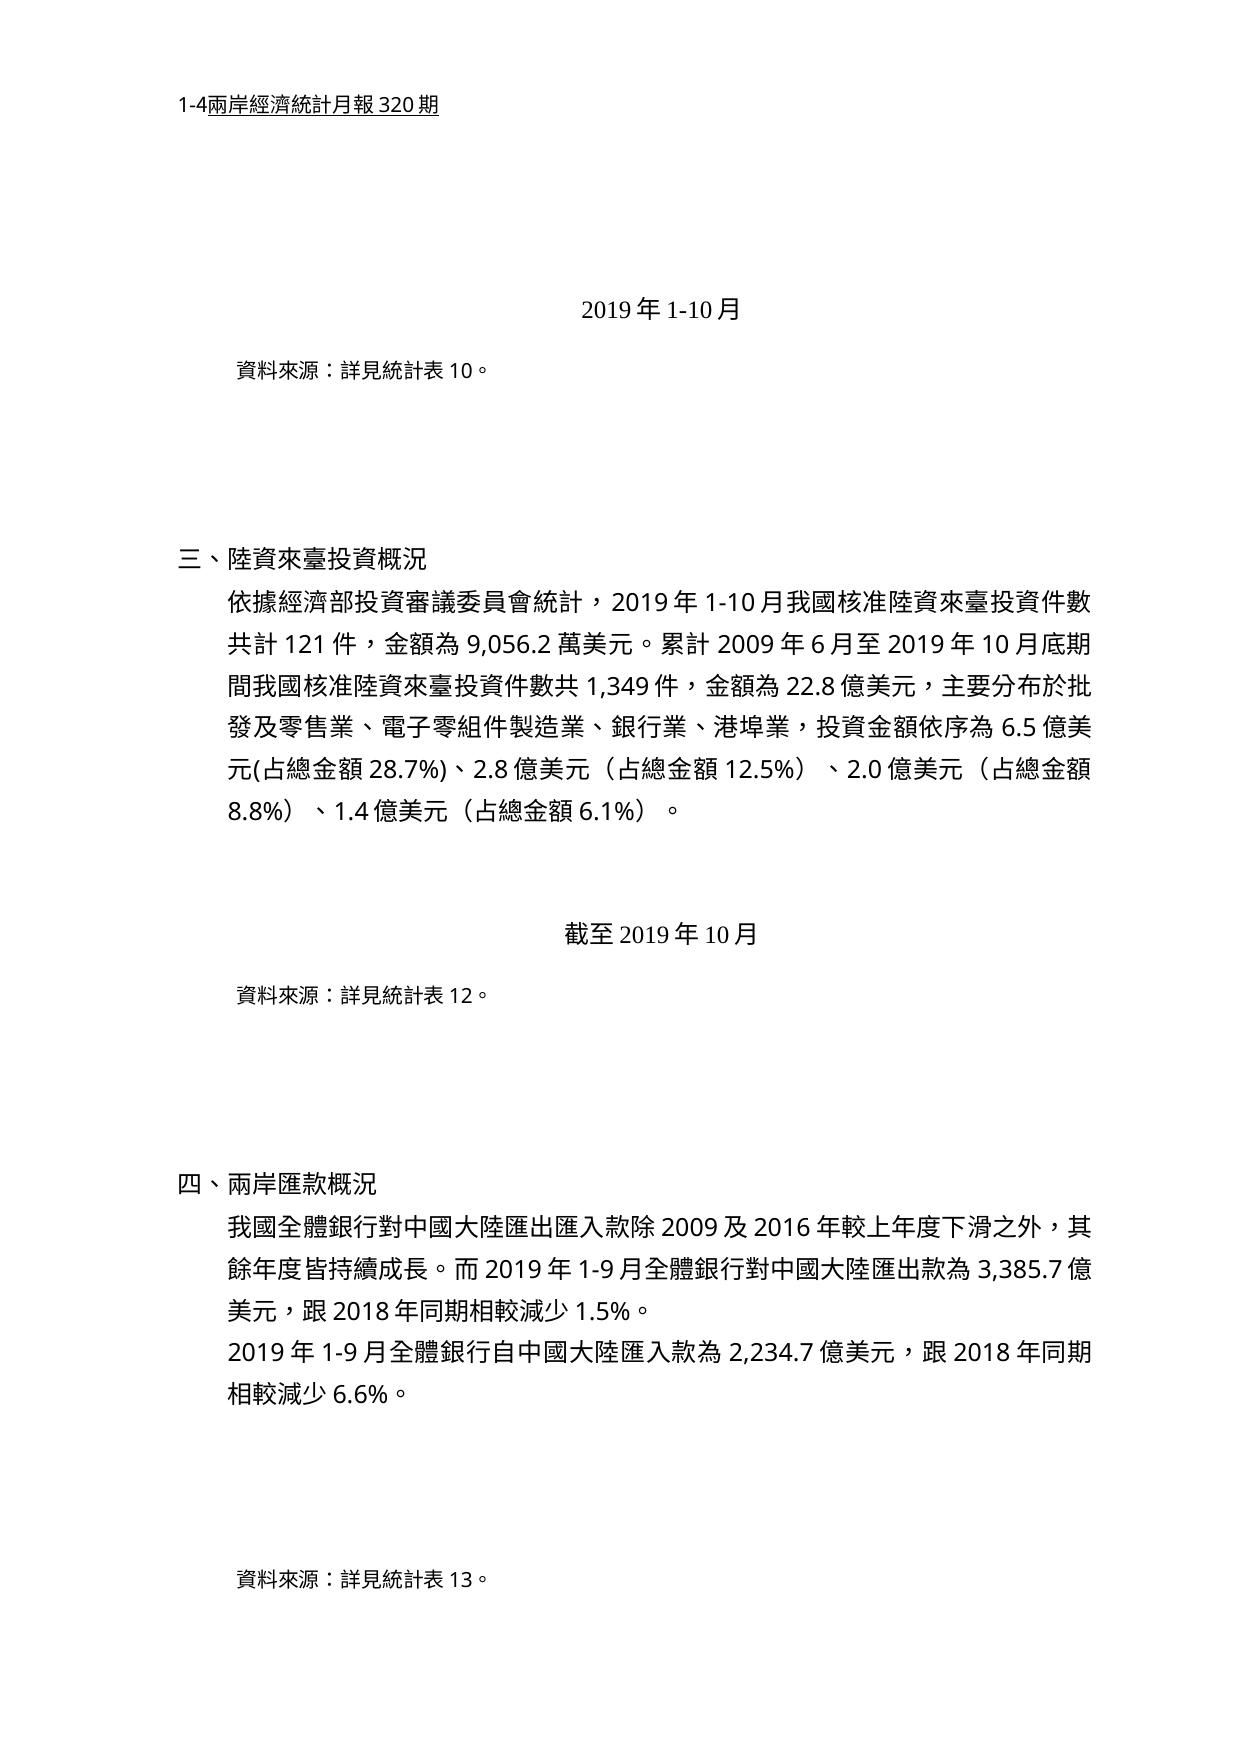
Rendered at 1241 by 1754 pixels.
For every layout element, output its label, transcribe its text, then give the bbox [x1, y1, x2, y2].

text 依據經濟部投資審議委員會統計，2019年1-10月我國核准陸資來臺投資件數共計121件，金額為9,056.2萬美元。累計2009年6月至2019年10月底期間我國核准陸資來臺投資件數共1,349件，金額為22.8億美元，主要分布於批發及零售業、電子零組件製造業、銀行業、港埠業，投資金額依序為6.5億美元(占總金額28.7%)、2.8億美元（占總金額12.5%）、2.0億美元（占總金額8.8%）、1.4億美元（占總金額6.1%）。 [227, 578, 1093, 585]
text 資料來源：詳見統計表13。 [177, 1537, 1087, 1599]
text 四、兩岸匯款概況 [177, 1141, 1087, 1203]
text 資料來源：詳見統計表10。 [177, 328, 1087, 391]
subtitle 截至2019年10月 [177, 891, 1087, 953]
text 2019年1-9月全體銀行自中國大陸匯入款為2,234.7億美元，跟2018年同期相較減少6.6%。 [227, 1328, 1093, 1412]
text 我國全體銀行對中國大陸匯出匯入款除2009及2016年較上年度下滑之外，其餘年度皆持續成長。而2019年1-9月全體銀行對中國大陸匯出款為3,385.7億美元，跟2018年同期相較減少1.5%。 [227, 1244, 1093, 1328]
text 三、陸資來臺投資概況 [177, 516, 1087, 578]
text 我國全體銀行對中國大陸匯出匯入款除2009及2016年較上年度下滑之外，其餘年度皆持續成長。而2019年1-9月全體銀行對中國大陸匯出款為3,385.7億美元，跟2018年同期相較減少1.5%。 [227, 1203, 1093, 1210]
subtitle 2019年1-10月 [208, 266, 1087, 328]
text 資料來源：詳見統計表12。 [177, 953, 1087, 1016]
text 依據經濟部投資審議委員會統計，2019年1-10月我國核准陸資來臺投資件數共計121件，金額為9,056.2萬美元。累計2009年6月至2019年10月底期間我國核准陸資來臺投資件數共1,349件，金額為22.8億美元，主要分布於批發及零售業、電子零組件製造業、銀行業、港埠業，投資金額依序為6.5億美元(占總金額28.7%)、2.8億美元（占總金額12.5%）、2.0億美元（占總金額8.8%）、1.4億美元（占總金額6.1%）。 [227, 619, 1093, 710]
text 依據經濟部投資審議委員會統計，2019年1-10月我國核准陸資來臺投資件數共計121件，金額為9,056.2萬美元。累計2009年6月至2019年10月底期間我國核准陸資來臺投資件數共1,349件，金額為22.8億美元，主要分布於批發及零售業、電子零組件製造業、銀行業、港埠業，投資金額依序為6.5億美元(占總金額28.7%)、2.8億美元（占總金額12.5%）、2.0億美元（占總金額8.8%）、1.4億美元（占總金額6.1%）。 [227, 744, 1093, 828]
